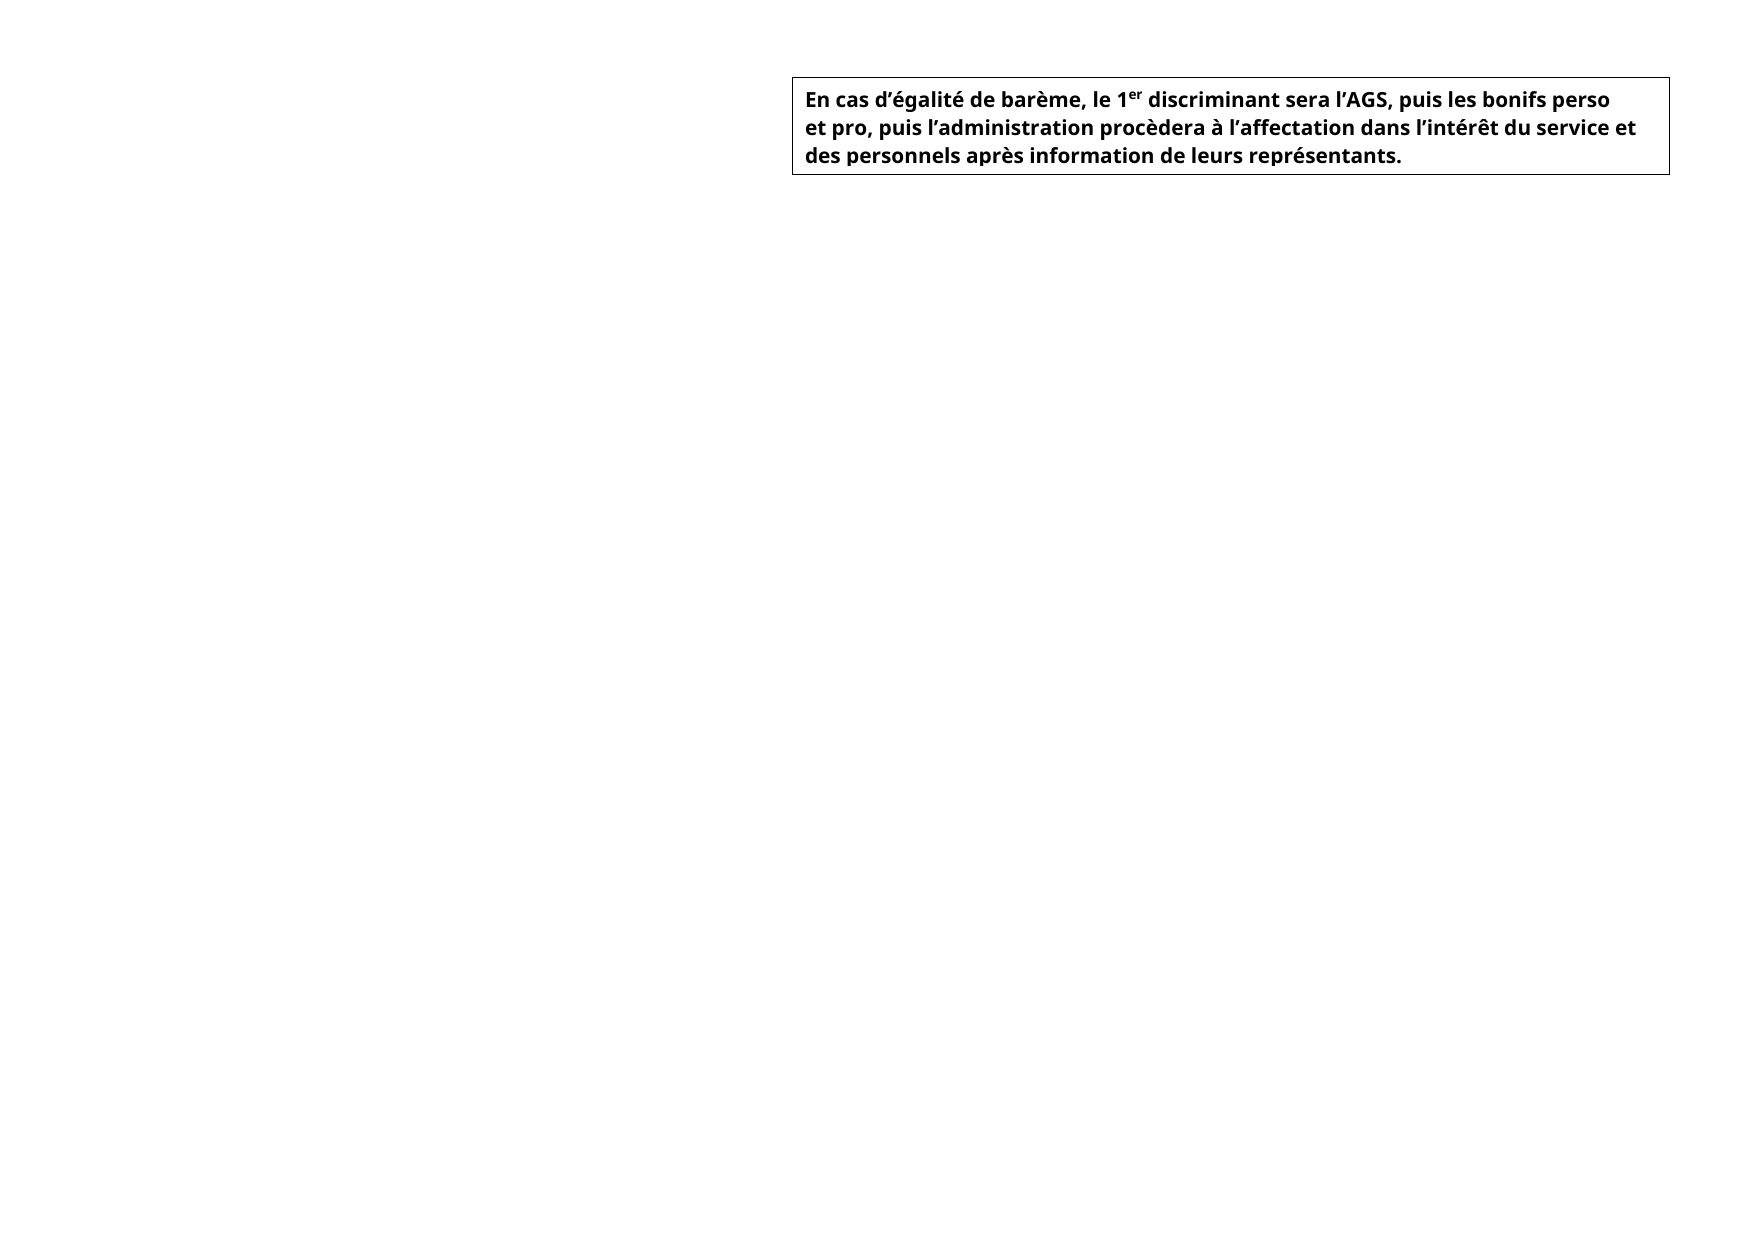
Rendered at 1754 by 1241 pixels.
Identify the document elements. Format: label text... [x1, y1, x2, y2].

text En cas d’égalité de barème, le 1er discriminant sera l’AGS, puis les bonifs perso [805, 85, 1657, 113]
text et pro, puis l’administration procèdera à l’affectation dans l’intérêt du service et des personnels après information de leurs représentants. [805, 113, 1657, 166]
